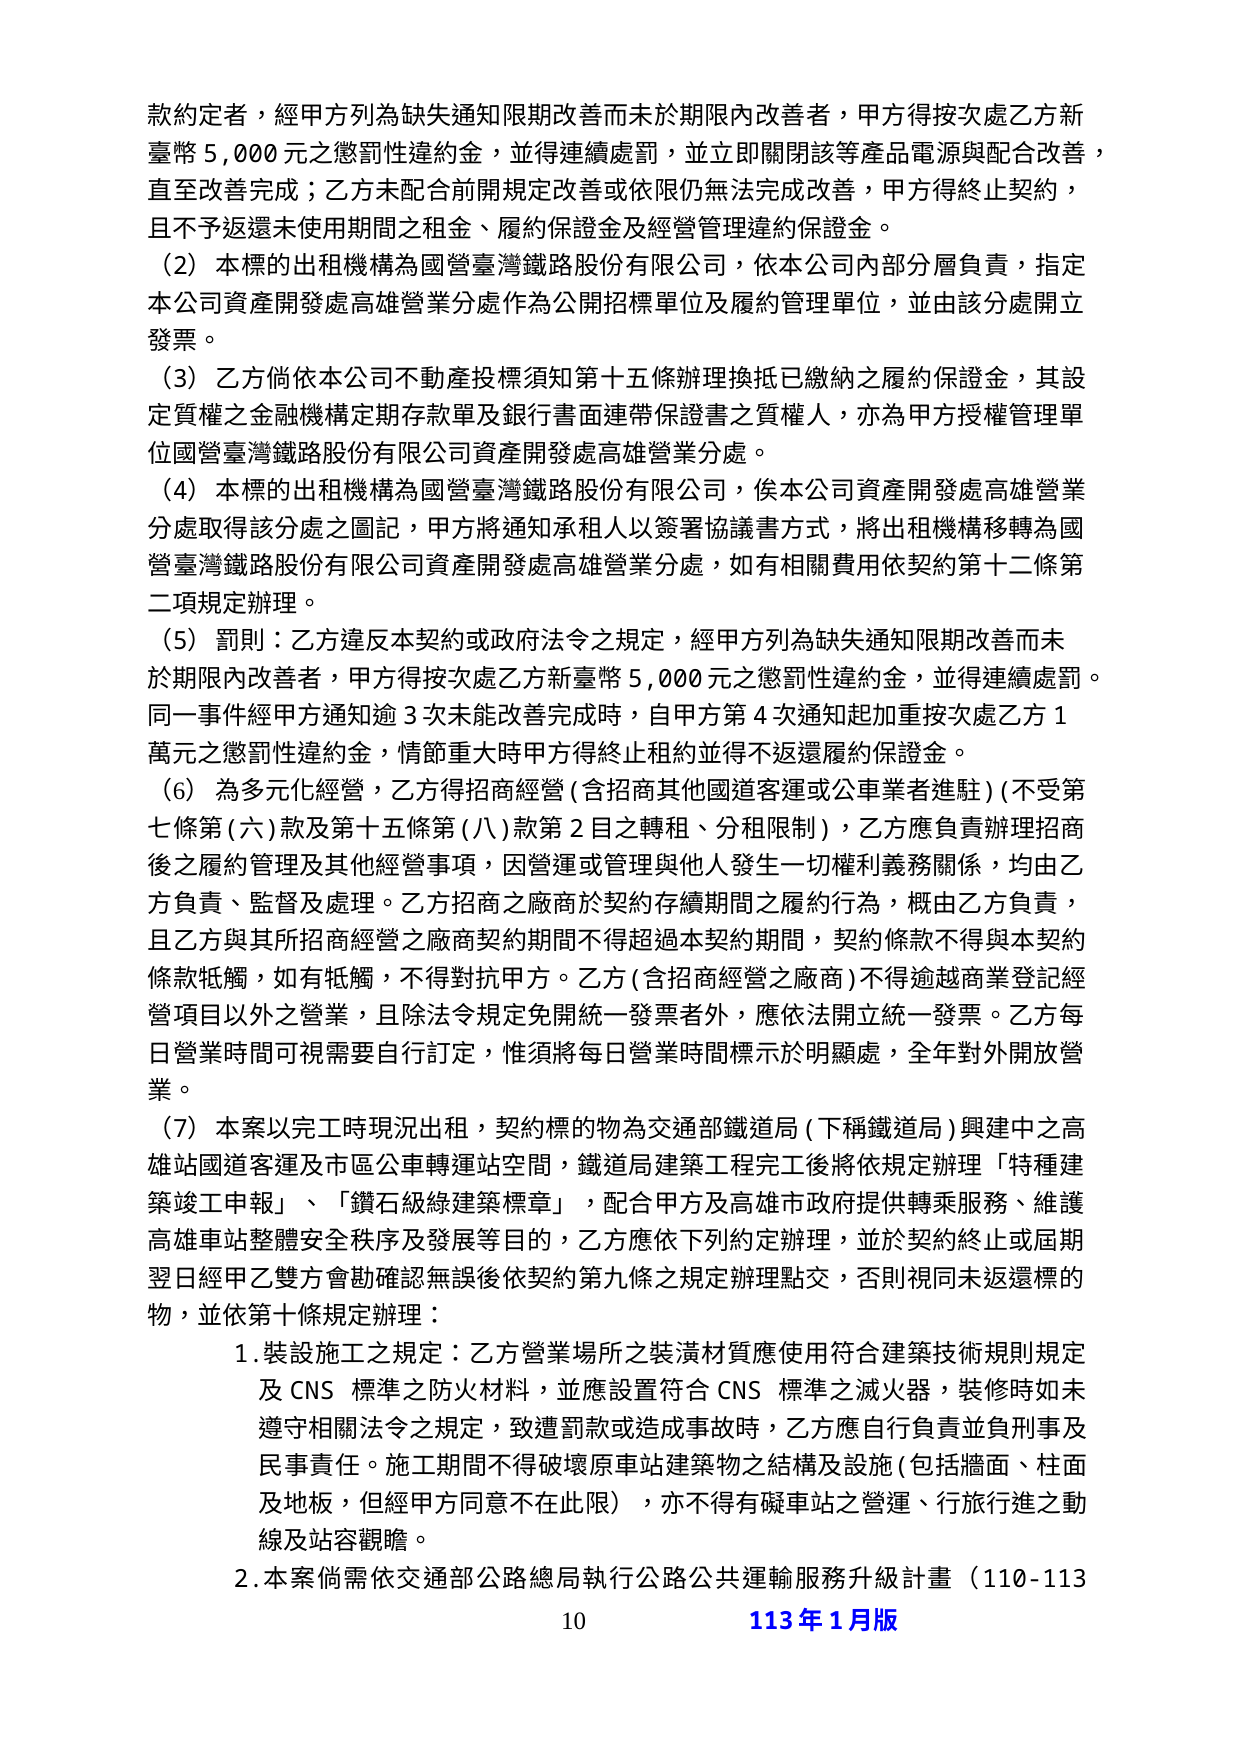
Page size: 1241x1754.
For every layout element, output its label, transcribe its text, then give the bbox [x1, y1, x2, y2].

list 為多元化經營，乙方得招商經營(含招商其他國道客運或公車業者進駐)(不受第七條第(六)款及第十五條第(八)款第2目之轉租、分租限制)，乙方應負責辦理招商後之履約管理及其他經營事項，因營運或管理與他人發生一切權利義務關係，均由乙方負責、監督及處理。乙方招商之廠商於契約存續期間之履約行為，概由乙方負責，且乙方與其所招商經營之廠商契約期間不得超過本契約期間，契約條款不得與本契約條款牴觸，如有牴觸，不得對抗甲方。乙方(含招商經營之廠商)不得逾越商業登記經營項目以外之營業，且除法令規定免開統一發票者外，應依法開立統一發票。乙方每日營業時間可視需要自行訂定，惟須將每日營業時間標示於明顯處，全年對外開放營業。 [148, 769, 1087, 1107]
list 本案倘需依交通部公路總局執行公路公共運輸服務升級計畫（110-113 [233, 1557, 1087, 1594]
list 乙方倘依本公司不動產投標須知第十五條辦理換抵已繳納之履約保證金，其設定質權之金融機構定期存款單及銀行書面連帶保證書之質權人，亦為甲方授權管理單位國營臺灣鐵路股份有限公司資產開發處高雄營業分處。 [148, 357, 1087, 469]
list 罰則：乙方違反本契約或政府法令之規定，經甲方列為缺失通知限期改善而未於期限內改善者，甲方得按次處乙方新臺幣5,000元之懲罰性違約金，並得連續處罰。同一事件經甲方通知逾3次未能改善完成時，自甲方第4次通知起加重按次處乙方1萬元之懲罰性違約金，情節重大時甲方得終止租約並得不返還履約保證金。 [148, 619, 1087, 769]
list 裝設施工之規定：乙方營業場所之裝潢材質應使用符合建築技術規則規定及CNS 標準之防火材料，並應設置符合CNS 標準之滅火器，裝修時如未遵守相關法令之規定，致遭罰款或造成事故時，乙方應自行負責並負刑事及民事責任。施工期間不得破壞原車站建築物之結構及設施(包括牆面、柱面及地板，但經甲方同意不在此限），亦不得有礙車站之營運、行旅行進之動線及站容觀瞻。 [233, 1332, 1087, 1557]
list 本標的出租機構為國營臺灣鐵路股份有限公司，依本公司內部分層負責，指定本公司資產開發處高雄營業分處作為公開招標單位及履約管理單位，並由該分處開立發票。 [148, 244, 1087, 357]
list 為配合政府維護資通訊安全政策，乙方(含招商經營廠商)於本契約期間及承租範圍內設置可供不特定人士直接收視或收聽之電子看板、數位燈箱或其他具類似功能產品等（含軟、硬體及服務），均不得使用中國大陸廠牌或有疑慮之廠牌，且不得介接甲方公務網路；設置完成後，乙方須提供前開設置產品軟、硬體及服務之清冊及相關證明予甲方備查，如有異動，亦同；甲方得派員查核，乙方應予配合。乙方違反本款約定者，經甲方列為缺失通知限期改善而未於期限內改善者，甲方得按次處乙方新臺幣5,000元之懲罰性違約金，並得連續處罰，並立即關閉該等產品電源與配合改善，直至改善完成；乙方未配合前開規定改善或依限仍無法完成改善，甲方得終止契約，且不予返還未使用期間之租金、履約保證金及經營管理違約保證金。 [148, 94, 1087, 244]
list 本標的出租機構為國營臺灣鐵路股份有限公司，俟本公司資產開發處高雄營業分處取得該分處之圖記，甲方將通知承租人以簽署協議書方式，將出租機構移轉為國營臺灣鐵路股份有限公司資產開發處高雄營業分處，如有相關費用依契約第十二條第二項規定辦理。 [148, 469, 1087, 619]
list 本案以完工時現況出租，契約標的物為交通部鐵道局(下稱鐵道局)興建中之高雄站國道客運及市區公車轉運站空間，鐵道局建築工程完工後將依規定辦理「特種建築竣工申報」、「鑽石級綠建築標章」，配合甲方及高雄市政府提供轉乘服務、維護高雄車站整體安全秩序及發展等目的，乙方應依下列約定辦理，並於契約終止或屆期翌日經甲乙雙方會勘確認無誤後依契約第九條之規定辦理點交，否則視同未返還標的物，並依第十條規定辦理： [148, 1107, 1087, 1332]
